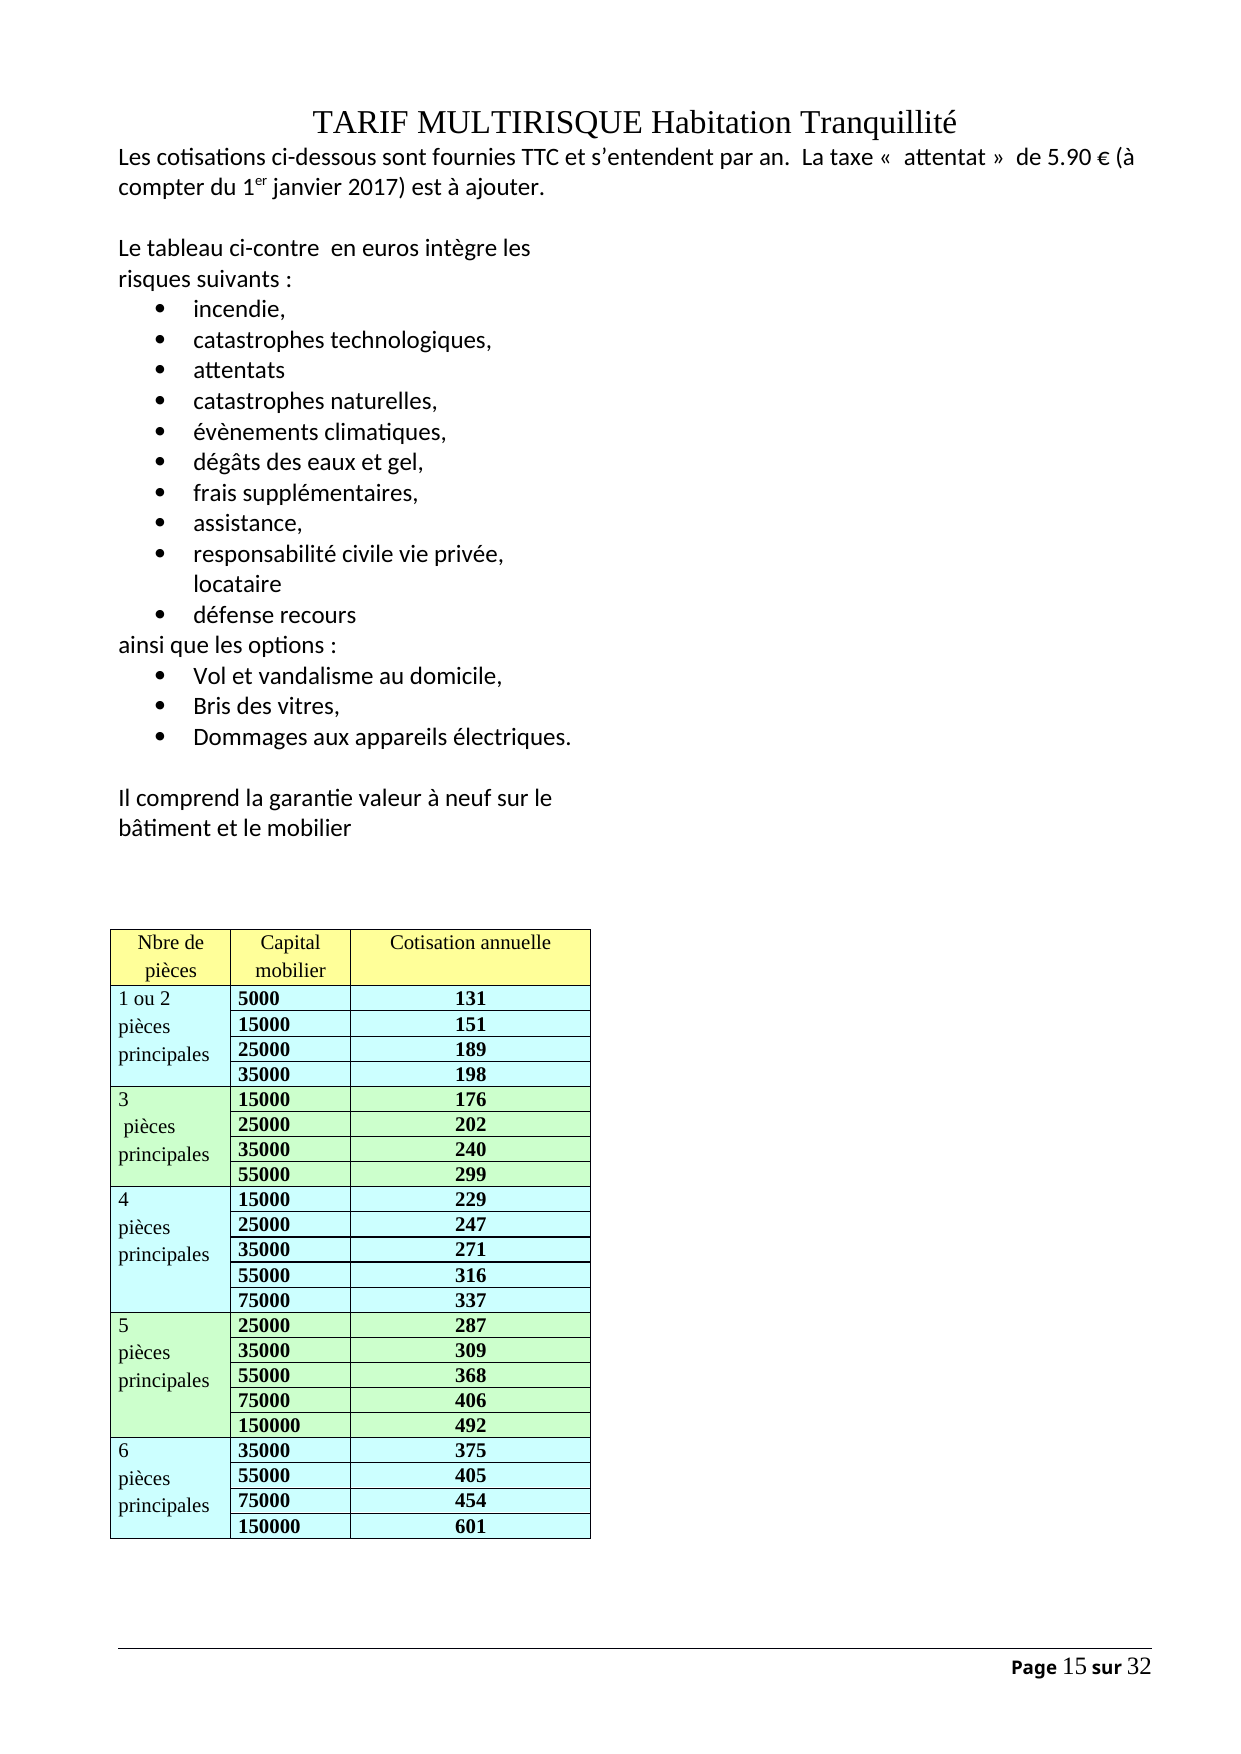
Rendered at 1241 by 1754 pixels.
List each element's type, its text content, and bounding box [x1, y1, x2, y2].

table_cell 150000 [231, 1413, 350, 1437]
table_cell 25000 [231, 1313, 350, 1337]
table_cell 15000 [231, 1187, 350, 1211]
table_cell 406 [351, 1388, 590, 1412]
list incendie, [156, 293, 598, 324]
table_cell 492 [351, 1413, 590, 1437]
table_cell 35000 [231, 1062, 350, 1086]
table_cell 1 ou 2 pièces principales [111, 986, 230, 1086]
table_cell 5 pièces principales [111, 1313, 230, 1437]
table_cell 25000 [231, 1212, 350, 1236]
table_cell 6 pièces principales [111, 1438, 230, 1538]
table_cell 75000 [231, 1489, 350, 1512]
table_cell 375 [351, 1438, 590, 1462]
table_cell 15000 [231, 1087, 350, 1111]
table_cell 271 [351, 1238, 590, 1261]
table_cell 240 [351, 1137, 590, 1161]
text Le tableau ci-contre en euros intègre les risques suivants : [118, 232, 598, 293]
list évènements climatiques, [156, 416, 598, 446]
table_header Cotisation annuelle [351, 930, 590, 985]
text Les cotisations ci-dessous sont fournies TTC et s’entendent par an. La taxe « attentat » de 5.90 € (à compter du 1er janvier 2017) est à ajouter. [118, 141, 1152, 202]
table_cell 35000 [231, 1338, 350, 1362]
table_cell 35000 [231, 1238, 350, 1261]
table_cell 150000 [231, 1514, 350, 1538]
list attentats [156, 354, 598, 385]
table_cell 601 [351, 1514, 590, 1538]
list assistance, [156, 507, 598, 538]
table_cell 189 [351, 1037, 590, 1061]
table_cell 309 [351, 1338, 590, 1362]
table_cell 202 [351, 1112, 590, 1136]
table_cell 229 [351, 1187, 590, 1211]
table_header Capital mobilier [231, 930, 350, 985]
text Il comprend la garantie valeur à neuf sur le bâtiment et le mobilier [118, 782, 598, 843]
list catastrophes naturelles, [156, 385, 598, 416]
list défense recours [156, 599, 598, 629]
list responsabilité civile vie privée, locataire [156, 538, 598, 599]
list Bris des vitres, [156, 690, 598, 721]
table_cell 55000 [231, 1363, 350, 1387]
table_cell 247 [351, 1212, 590, 1236]
table_cell 15000 [231, 1011, 350, 1036]
table_cell 55000 [231, 1263, 350, 1287]
table_cell 35000 [231, 1438, 350, 1462]
list Vol et vandalisme au domicile, [156, 660, 598, 690]
text ainsi que les options : [118, 629, 598, 660]
table_cell 299 [351, 1162, 590, 1186]
table_cell 55000 [231, 1162, 350, 1186]
text TARIF MULTIRISQUE Habitation Tranquillité [118, 103, 1152, 141]
table_cell 405 [351, 1463, 590, 1487]
table_cell 25000 [231, 1037, 350, 1061]
table_cell 25000 [231, 1112, 350, 1136]
table_cell 287 [351, 1313, 590, 1337]
table_cell 176 [351, 1087, 590, 1111]
table_cell 75000 [231, 1288, 350, 1312]
table_cell 35000 [231, 1137, 350, 1161]
table_cell 5000 [231, 986, 350, 1010]
table_cell 3 pièces principales [111, 1087, 230, 1186]
table_cell 316 [351, 1263, 590, 1287]
table_cell 4 pièces principales [111, 1187, 230, 1312]
list frais supplémentaires, [156, 477, 598, 507]
table_cell 454 [351, 1489, 590, 1512]
table_cell 337 [351, 1288, 590, 1312]
table_header Nbre de pièces [111, 930, 230, 985]
list catastrophes technologiques, [156, 324, 598, 354]
table_cell 55000 [231, 1463, 350, 1487]
list dégâts des eaux et gel, [156, 446, 598, 477]
table_cell 131 [351, 986, 590, 1010]
table_cell 198 [351, 1062, 590, 1086]
table_cell 368 [351, 1363, 590, 1387]
table_cell 151 [351, 1011, 590, 1036]
table_cell 75000 [231, 1388, 350, 1412]
list Dommages aux appareils électriques. [156, 721, 598, 751]
